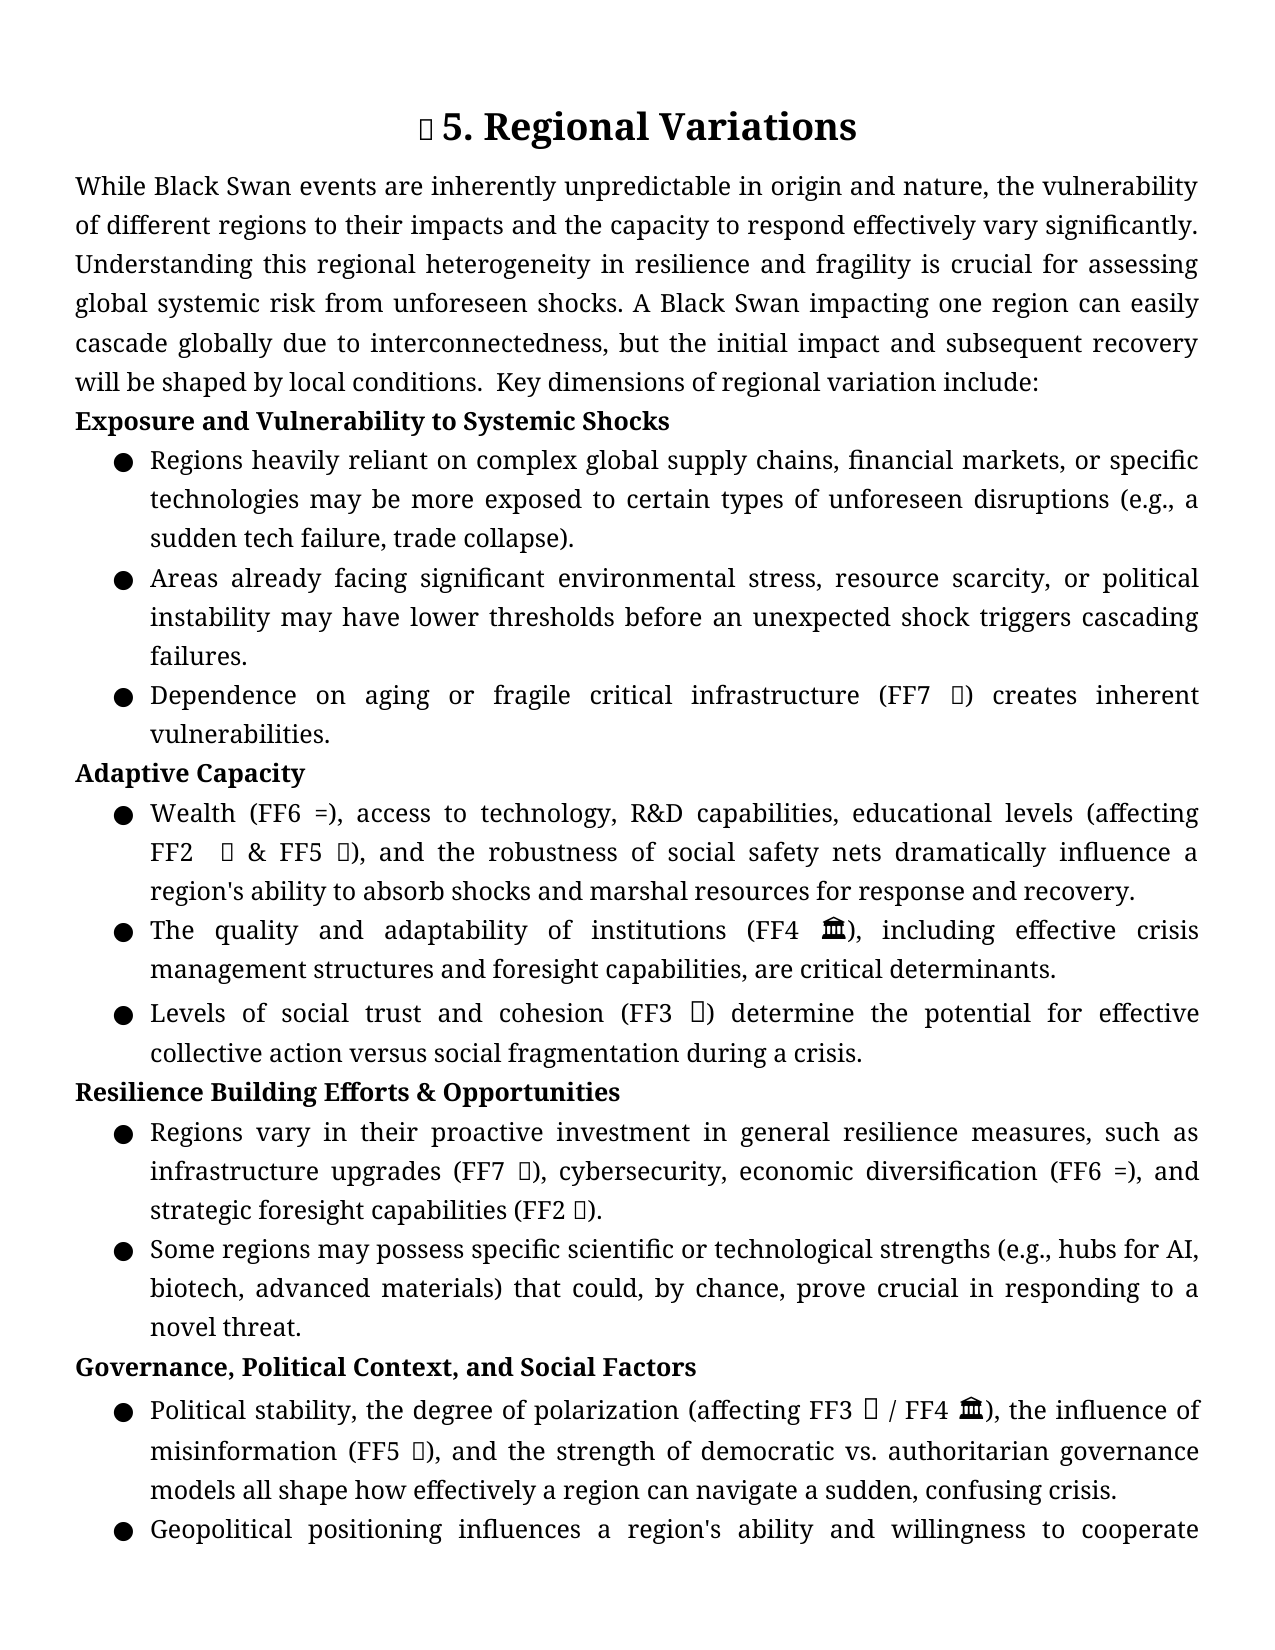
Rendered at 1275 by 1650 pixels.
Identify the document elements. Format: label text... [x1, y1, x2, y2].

list Some regions may possess specific scientific or technological strengths (e.g., hubs for AI, biotech, advanced materials) that could, by chance, prove crucial in responding to a novel threat. [112, 1232, 1200, 1344]
list Wealth (FF6 =), access to technology, R&D capabilities, educational levels (affecting FF2 🔎 & FF5 📀), and the robustness of social safety nets dramatically influence a region's ability to absorb shocks and marshal resources for response and recovery. [112, 795, 1200, 908]
text Governance, Political Context, and Social Factors [75, 1349, 1200, 1383]
list The quality and adaptability of institutions (FF4 🏛️), including effective crisis management structures and foresight capabilities, are critical determinants. [112, 913, 1200, 986]
list Regions heavily reliant on complex global supply chains, financial markets, or specific technologies may be more exposed to certain types of unforeseen disruptions (e.g., a sudden tech failure, trade collapse). [112, 443, 1200, 555]
list Dependence on aging or fragile critical infrastructure (FF7 🔌) creates inherent vulnerabilities. [112, 678, 1200, 751]
list Areas already facing significant environmental stress, resource scarcity, or political instability may have lower thresholds before an unexpected shock triggers cascading failures. [112, 560, 1200, 673]
list Geopolitical positioning influences a region's ability and willingness to cooperate [112, 1512, 1200, 1546]
list Regions vary in their proactive investment in general resilience measures, such as infrastructure upgrades (FF7 🔌), cybersecurity, economic diversification (FF6 =), and strategic foresight capabilities (FF2 🔎). [112, 1114, 1200, 1227]
subtitle 🦢 5. Regional Variations [75, 100, 1200, 151]
text Exposure and Vulnerability to Systemic Shocks [75, 404, 1200, 438]
text Resilience Building Efforts & Opportunities [75, 1075, 1200, 1109]
text Adaptive Capacity [75, 756, 1200, 790]
text While Black Swan events are inherently unpredictable in origin and nature, the vulnerability of different regions to their impacts and the capacity to respond effectively vary significantly. Understanding this regional heterogeneity in resilience and fragility is crucial for assessing global systemic risk from unforeseen shocks. A Black Swan impacting one region can easily cascade globally due to interconnectedness, but the initial impact and subsequent recovery will be shaped by local conditions. Key dimensions of regional variation include: [75, 169, 1200, 398]
list Political stability, the degree of polarization (affecting FF3 🤝 / FF4 🏛️), the influence of misinformation (FF5 📀), and the strength of democratic vs. authoritarian governance models all shape how effectively a region can navigate a sudden, confusing crisis. [112, 1388, 1200, 1506]
list Levels of social trust and cohesion (FF3 🤝) determine the potential for effective collective action versus social fragmentation during a crisis. [112, 991, 1200, 1070]
